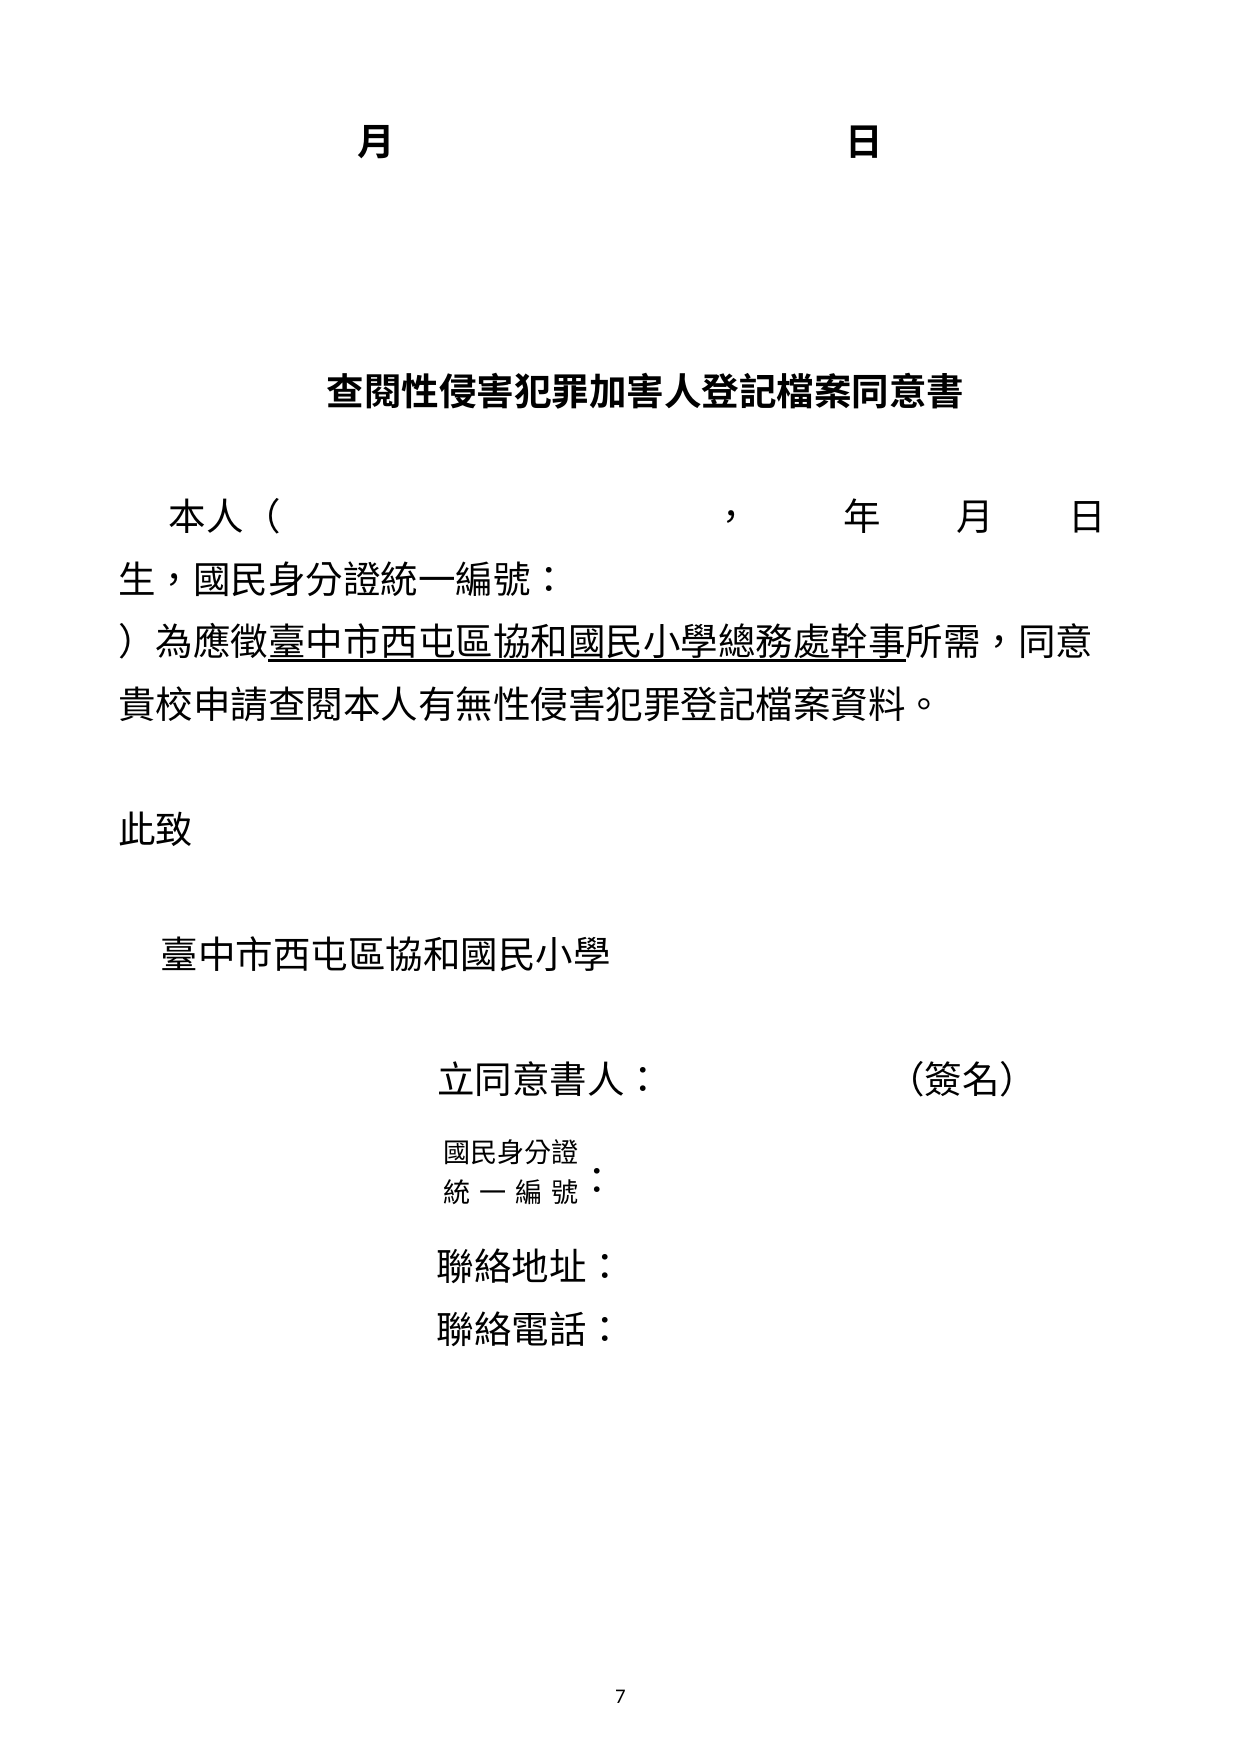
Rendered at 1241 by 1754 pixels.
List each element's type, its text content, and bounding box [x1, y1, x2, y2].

text 聯絡地址： [118, 1223, 1122, 1285]
text 此致 [118, 785, 1122, 848]
text 月 日 [118, 98, 1122, 160]
text 查閱性侵害犯罪加害人登記檔案同意書 [118, 348, 1122, 410]
text 立同意書人： （簽名） [118, 1035, 1122, 1098]
text 本人（ ， 年 月 日生，國民身分證統一編號： ）為應徵臺中市西屯區協和國民小學總務處幹事所需，同意貴校申請查閱本人有無性侵害犯罪登記檔案資料。 [118, 473, 1122, 723]
text 國民身分證統一編號： [118, 1098, 1122, 1223]
text 臺中市西屯區協和國民小學 [118, 910, 1122, 973]
text 聯絡電話： [118, 1285, 1122, 1348]
